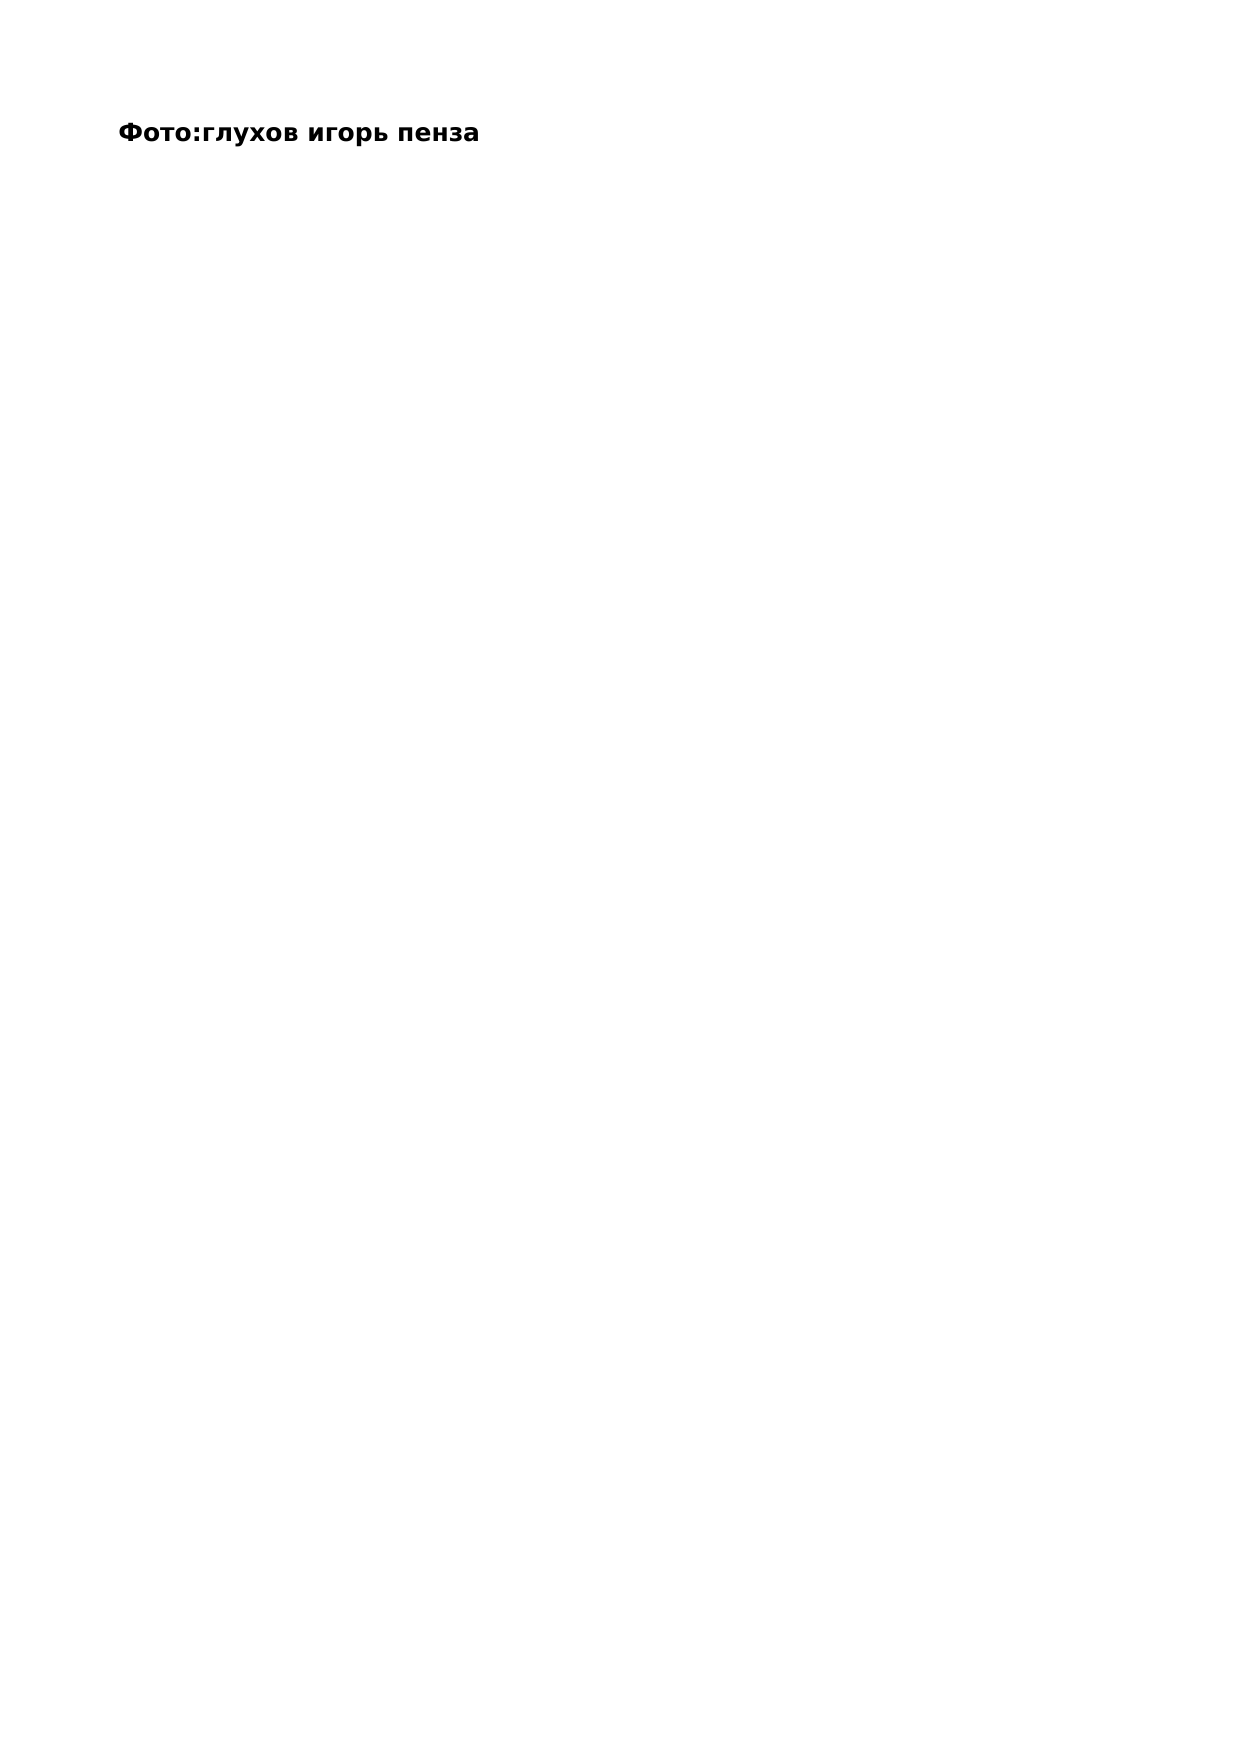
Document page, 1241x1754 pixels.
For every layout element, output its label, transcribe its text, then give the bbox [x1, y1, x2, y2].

subtitle Фото:глухов игорь пенза [118, 118, 1122, 147]
